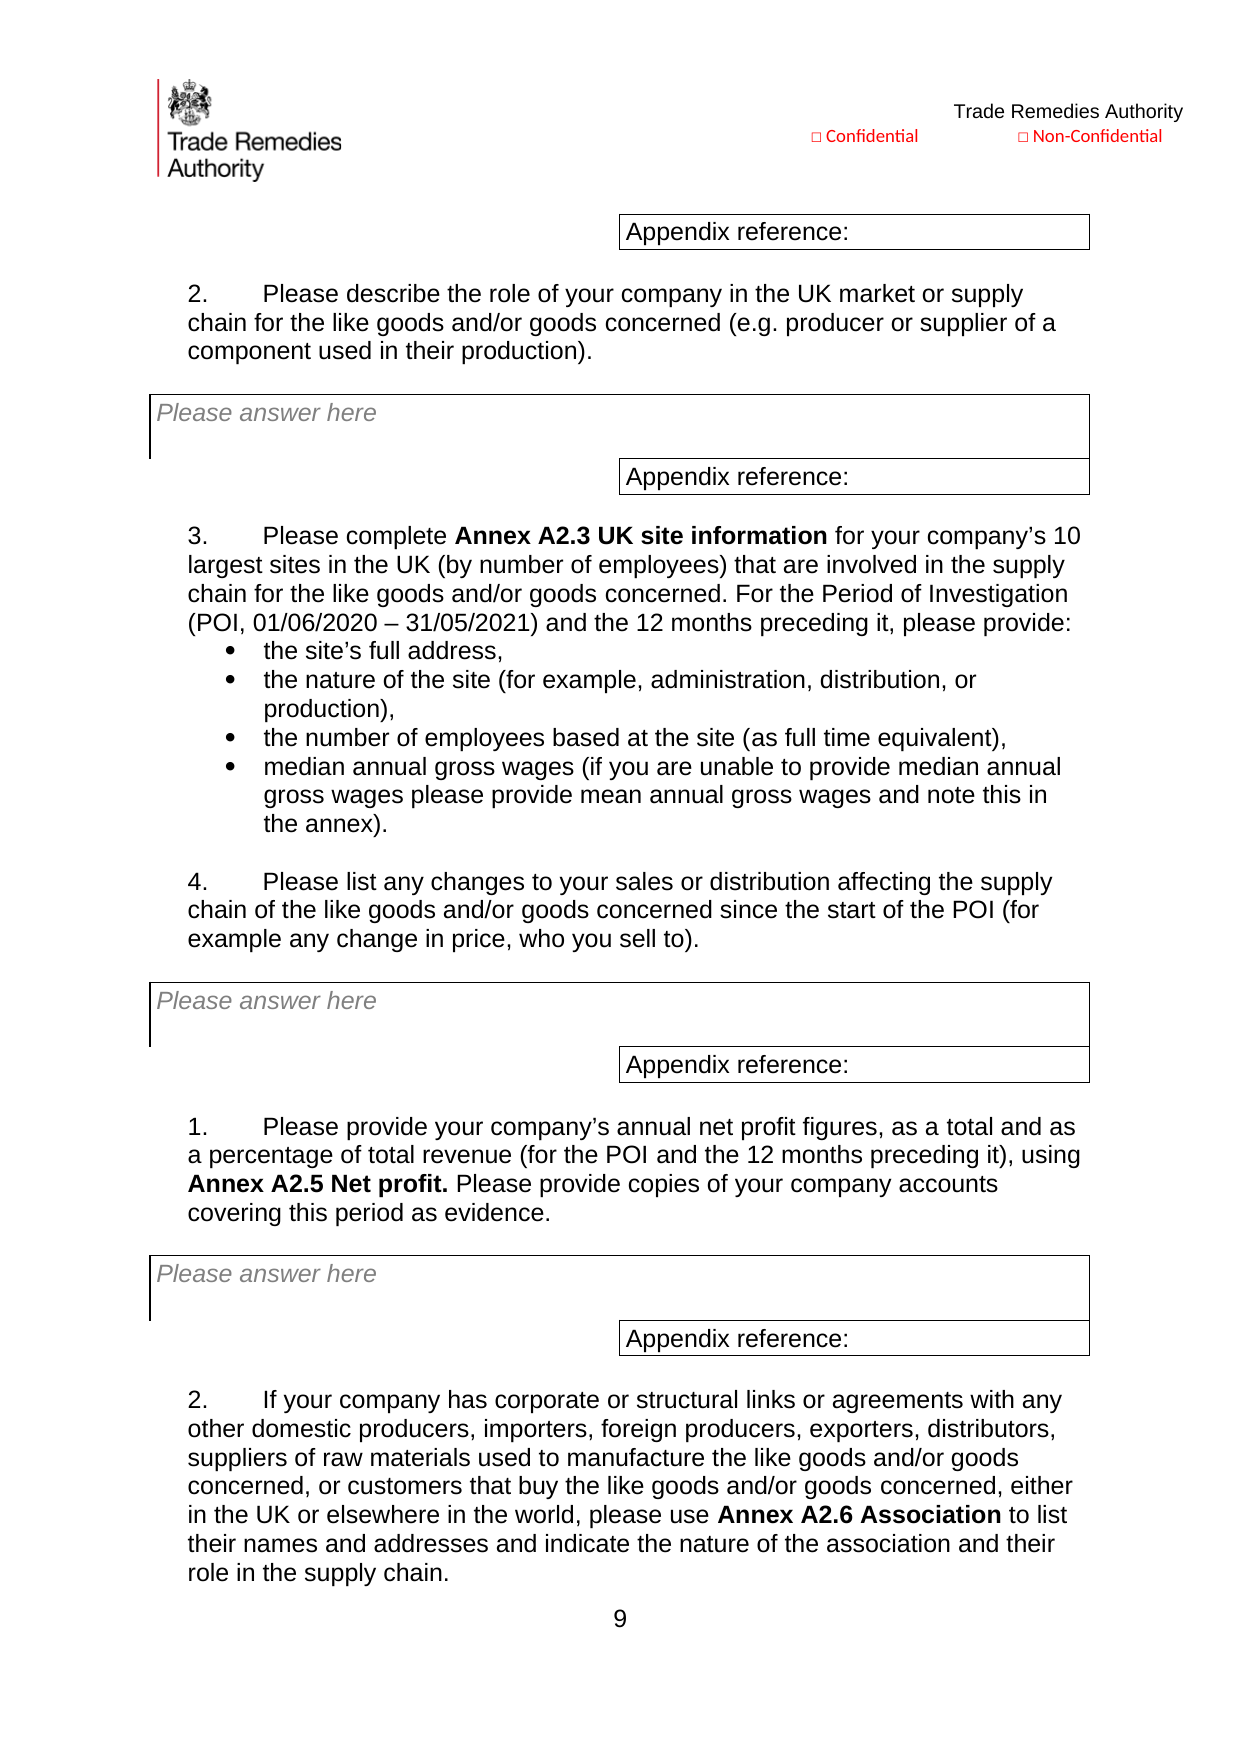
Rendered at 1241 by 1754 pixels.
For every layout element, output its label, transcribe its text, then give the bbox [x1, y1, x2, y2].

list the nature of the site (for example, administration, distribution, or production), [226, 665, 1090, 723]
table_cell [150, 1321, 619, 1355]
table_cell Appendix reference: [620, 459, 1089, 494]
list the number of employees based at the site (as full time equivalent), [226, 723, 1090, 752]
table_cell Appendix reference: [620, 1047, 1089, 1082]
list Please provide your company’s annual net profit figures, as a total and as a percentage of total revenue (for the POI and the 12 months preceding it), using Annex A2.5 Net profit. Please provide copies of your company accounts covering this period as evidence. [187, 1111, 1090, 1226]
table_cell [150, 215, 619, 249]
table_header Please answer here [151, 983, 1089, 1046]
table_header Please answer here [151, 395, 1089, 458]
list median annual gross wages (if you are unable to provide median annual gross wages please provide mean annual gross wages and note this in the annex). [226, 752, 1090, 838]
table_header Please answer here [151, 1256, 1089, 1319]
table_cell Appendix reference: [620, 215, 1089, 249]
list the site’s full address, [226, 636, 1090, 665]
list Please describe the role of your company in the UK market or supply chain for the like goods and/or goods concerned (e.g. producer or supplier of a component used in their production). [187, 279, 1090, 365]
table_cell Appendix reference: [620, 1321, 1089, 1355]
list Please complete Annex A2.3 UK site information for your company’s 10 largest sites in the UK (by number of employees) that are involved in the supply chain for the like goods and/or goods concerned. For the Period of Investigation (POI, 01/06/2020 – 31/05/2021) and the 12 months preceding it, please provide: [187, 521, 1090, 636]
list Please list any changes to your sales or distribution affecting the supply chain of the like goods and/or goods concerned since the start of the POI (for example any change in price, who you sell to). [187, 867, 1090, 953]
table_cell [150, 459, 619, 494]
table_cell [150, 1047, 619, 1082]
list If your company has corporate or structural links or agreements with any other domestic producers, importers, foreign producers, exporters, distributors, suppliers of raw materials used to manufacture the like goods and/or goods concerned, or customers that buy the like goods and/or goods concerned, either in the UK or elsewhere in the world, please use Annex A2.6 Association to list their names and addresses and indicate the nature of the association and their role in the supply chain. [187, 1385, 1090, 1586]
